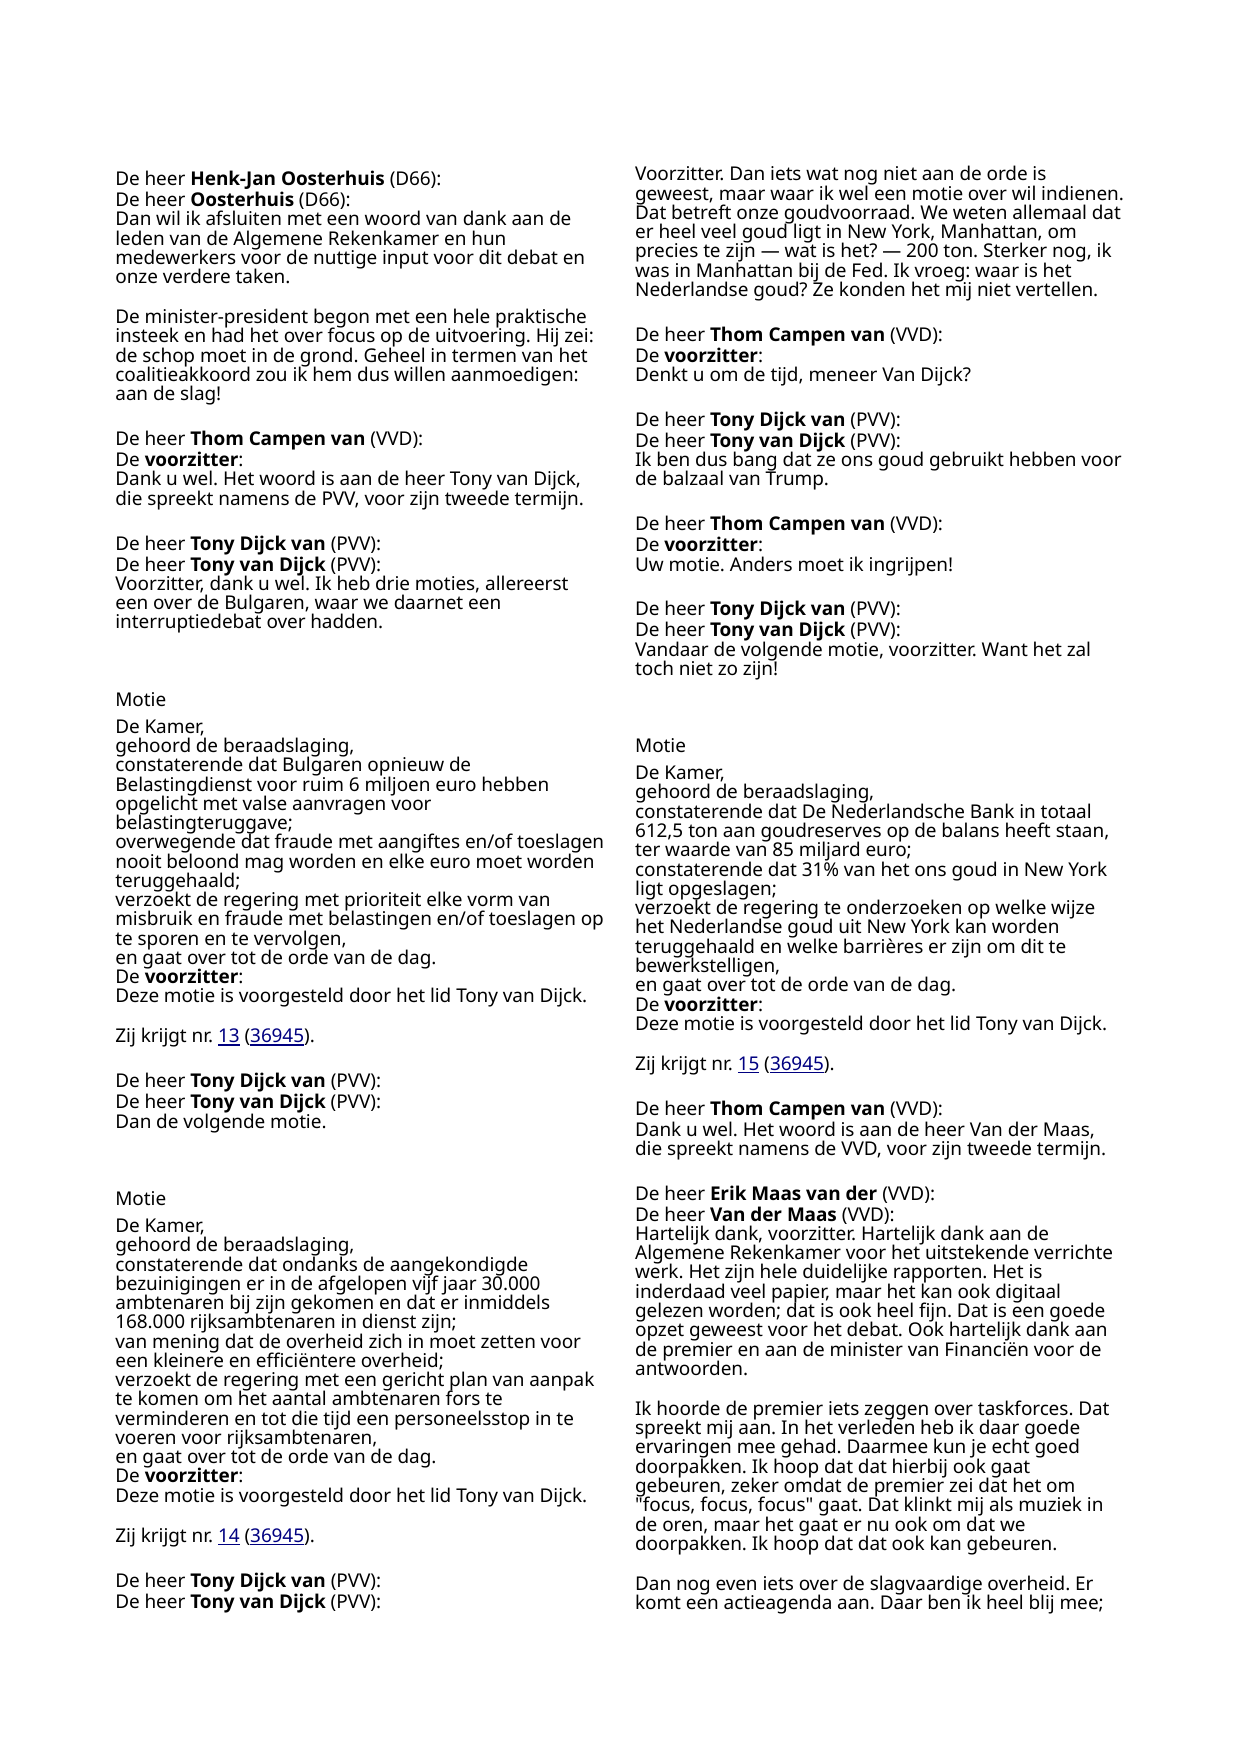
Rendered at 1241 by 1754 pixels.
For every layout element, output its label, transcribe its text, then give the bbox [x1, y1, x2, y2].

text Motie [635, 733, 1125, 758]
text De voorzitter: [635, 347, 1125, 366]
text De heer Tony van Dijck (PVV): [635, 621, 1125, 641]
text De voorzitter: [635, 536, 1125, 556]
text De Kamer, [635, 764, 1125, 783]
text Deze motie is voorgesteld door het lid Tony van Dijck. [635, 1015, 1125, 1034]
text en gaat over tot de orde van de dag. [115, 949, 605, 968]
text Zij krijgt nr. 14 (36945). [115, 1527, 605, 1546]
text Ik ben dus bang dat ze ons goud gebruikt hebben voor de balzaal van Trump. [635, 451, 1125, 490]
text De heer Tony van Dijck (PVV): [115, 1593, 605, 1612]
text Denkt u om de tijd, meneer Van Dijck? [635, 366, 1125, 385]
text De heer Tony van Dijck (PVV): [115, 1093, 605, 1113]
text en gaat over tot de orde van de dag. [115, 1448, 605, 1467]
text Uw motie. Anders moet ik ingrijpen! [635, 556, 1125, 575]
text Ik hoorde de premier iets zeggen over taskforces. Dat spreekt mij aan. In het verleden heb ik daar goede ervaringen mee gehad. Daarmee kun je echt goed doorpakken. Ik hoop dat dat hierbij ook gaat gebeuren, zeker omdat de premier zei dat het om "focus, focus, focus" gaat. Dat klinkt mij als muziek in de oren, maar het gaat er nu ook om dat we doorpakken. Ik hoop dat dat ook kan gebeuren. [635, 1400, 1125, 1554]
text Motie [115, 1185, 605, 1211]
text Hartelijk dank, voorzitter. Hartelijk dank aan de Algemene Rekenkamer voor het uitstekende verrichte werk. Het zijn hele duidelijke rapporten. Het is inderdaad veel papier, maar het kan ook digitaal gelezen worden; dat is ook heel fijn. Dat is een goede opzet geweest voor het debat. Ook hartelijk dank aan de premier en aan de minister van Financiën voor de antwoorden. [635, 1225, 1125, 1379]
text De heer Tony van Dijck (PVV): [115, 556, 605, 575]
text Voorzitter, dank u wel. Ik heb drie moties, allereerst een over de Bulgaren, waar we daarnet een interruptiedebat over hadden. [115, 575, 605, 633]
text Motie [115, 686, 605, 712]
text De heer Thom Campen van (VVD): [635, 321, 1125, 347]
text De heer Van der Maas (VVD): [635, 1206, 1125, 1225]
text van mening dat de overheid zich in moet zetten voor een kleinere en efficiëntere overheid; [115, 1333, 605, 1371]
text De heer Oosterhuis (D66): [115, 191, 605, 210]
text De heer Erik Maas van der (VVD): [635, 1180, 1125, 1206]
text De Kamer, [115, 1217, 605, 1236]
text verzoekt de regering met een gericht plan van aanpak te komen om het aantal ambtenaren fors te verminderen en tot die tijd een personeelsstop in te voeren voor rijksambtenaren, [115, 1371, 605, 1448]
text De voorzitter: [115, 1467, 605, 1487]
text Dan wil ik afsluiten met een woord van dank aan de leden van de Algemene Rekenkamer en hun medewerkers voor de nuttige input voor dit debat en onze verdere taken. [115, 210, 605, 287]
text verzoekt de regering met prioriteit elke vorm van misbruik en fraude met belastingen en/of toeslagen op te sporen en te vervolgen, [115, 891, 605, 949]
text De voorzitter: [635, 996, 1125, 1015]
text Vandaar de volgende motie, voorzitter. Want het zal toch niet zo zijn! [635, 641, 1125, 679]
text overwegende dat fraude met aangiftes en/of toeslagen nooit beloond mag worden en elke euro moet worden teruggehaald; [115, 833, 605, 891]
text Dan de volgende motie. [115, 1113, 605, 1132]
text en gaat over tot de orde van de dag. [635, 976, 1125, 996]
text De heer Thom Campen van (VVD): [115, 425, 605, 451]
text constaterende dat Bulgaren opnieuw de Belastingdienst voor ruim 6 miljoen euro hebben opgelicht met valse aanvragen voor belastingteruggave; [115, 756, 605, 833]
text De heer Tony Dijck van (PVV): [635, 596, 1125, 621]
text gehoord de beraadslaging, [115, 737, 605, 756]
text De voorzitter: [115, 451, 605, 470]
text Zij krijgt nr. 13 (36945). [115, 1027, 605, 1047]
text De heer Tony Dijck van (PVV): [635, 406, 1125, 432]
text De heer Tony van Dijck (PVV): [635, 432, 1125, 451]
text De heer Tony Dijck van (PVV): [115, 1567, 605, 1593]
text De voorzitter: [115, 968, 605, 987]
text Zij krijgt nr. 15 (36945). [635, 1055, 1125, 1074]
text gehoord de beraadslaging, [115, 1236, 605, 1256]
text De Kamer, [115, 718, 605, 737]
text constaterende dat De Nederlandsche Bank in totaal 612,5 ton aan goudreserves op de balans heeft staan, ter waarde van 85 miljard euro; [635, 803, 1125, 861]
text gehoord de beraadslaging, [635, 783, 1125, 803]
text De heer Henk-Jan Oosterhuis (D66): [115, 165, 605, 191]
text Deze motie is voorgesteld door het lid Tony van Dijck. [115, 987, 605, 1007]
text constaterende dat 31% van het ons goud in New York ligt opgeslagen; [635, 861, 1125, 899]
text De heer Thom Campen van (VVD): [635, 1095, 1125, 1121]
text Dan nog even iets over de slagvaardige overheid. Er komt een actieagenda aan. Daar ben ik heel blij mee; [635, 1575, 1125, 1613]
text constaterende dat ondanks de aangekondigde bezuinigingen er in de afgelopen vijf jaar 30.000 ambtenaren bij zijn gekomen en dat er inmiddels 168.000 rijksambtenaren in dienst zijn; [115, 1256, 605, 1333]
text Deze motie is voorgesteld door het lid Tony van Dijck. [115, 1487, 605, 1506]
text Voorzitter. Dan iets wat nog niet aan de orde is geweest, maar waar ik wel een motie over wil indienen. Dat betreft onze goudvoorraad. We weten allemaal dat er heel veel goud ligt in New York, Manhattan, om precies te zijn — wat is het? — 200 ton. Sterker nog, ik was in Manhattan bij de Fed. Ik vroeg: waar is het Nederlandse goud? Ze konden het mij niet vertellen. [635, 165, 1125, 300]
text Dank u wel. Het woord is aan de heer Tony van Dijck, die spreekt namens de PVV, voor zijn tweede termijn. [115, 470, 605, 509]
text De heer Tony Dijck van (PVV): [115, 530, 605, 556]
text De heer Thom Campen van (VVD): [635, 511, 1125, 536]
text De minister-president begon met een hele praktische insteek en had het over focus op de uitvoering. Hij zei: de schop moet in de grond. Geheel in termen van het coalitieakkoord zou ik hem dus willen aanmoedigen: aan de slag! [115, 308, 605, 404]
text De heer Tony Dijck van (PVV): [115, 1068, 605, 1093]
text verzoekt de regering te onderzoeken op welke wijze het Nederlandse goud uit New York kan worden teruggehaald en welke barrières er zijn om dit te bewerkstelligen, [635, 899, 1125, 976]
text Dank u wel. Het woord is aan de heer Van der Maas, die spreekt namens de VVD, voor zijn tweede termijn. [635, 1121, 1125, 1159]
